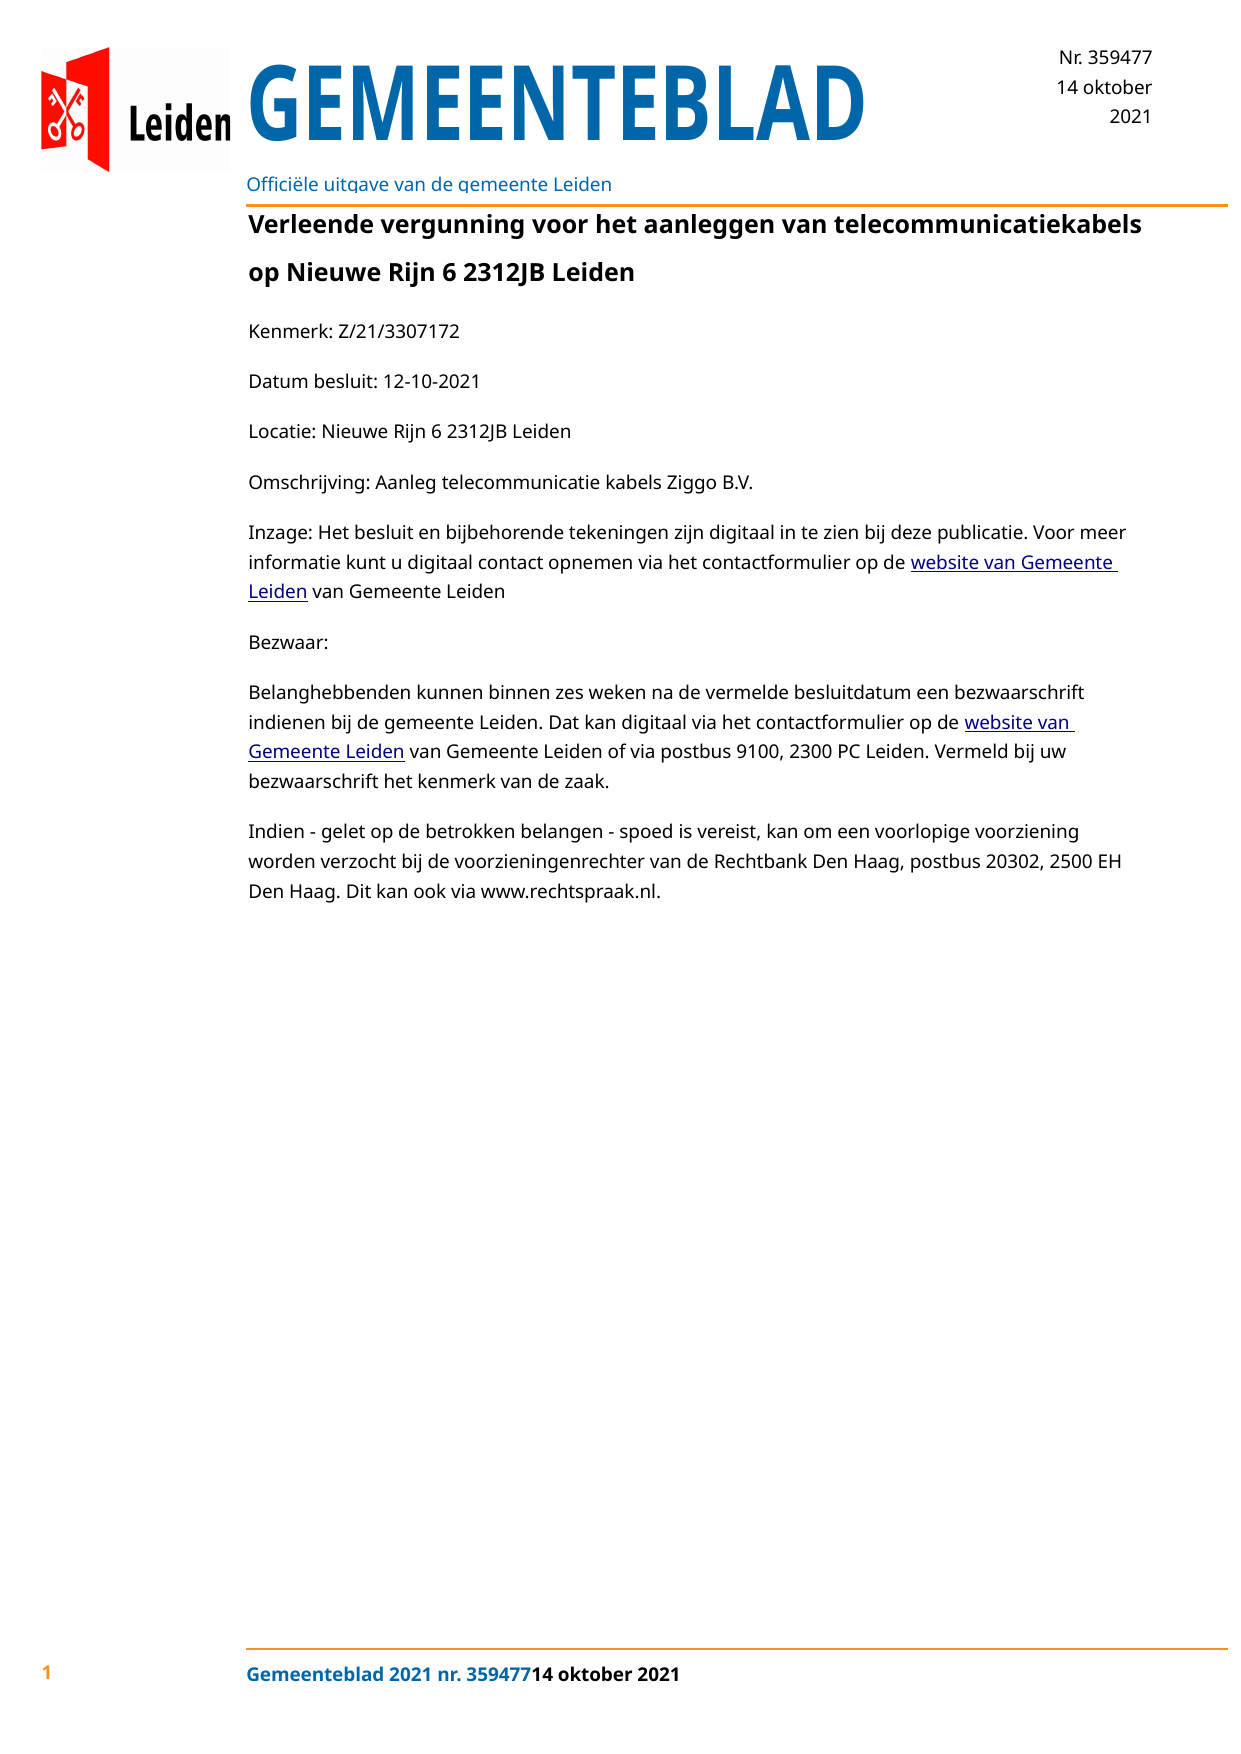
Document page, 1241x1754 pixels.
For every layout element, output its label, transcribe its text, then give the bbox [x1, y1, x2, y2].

text Omschrijving: Aanleg telecommunicatie kabels Ziggo B.V. [248, 469, 1152, 495]
text Locatie: Nieuwe Rijn 6 2312JB Leiden [248, 419, 1152, 444]
text Indien - gelet op de betrokken belangen - spoed is vereist, kan om een voorlopige voorziening worden verzocht bij de voorzieningenrechter van de Rechtbank Den Haag, postbus 20302, 2500 EH Den Haag. Dit kan ook via www.rechtspraak.nl. [248, 819, 1152, 904]
text Kenmerk: Z/21/3307172 [248, 318, 1152, 344]
text Datum besluit: 12-10-2021 [248, 368, 1152, 394]
text Bezwaar: [248, 629, 1152, 655]
picture [41, 47, 231, 172]
text Verleende vergunning voor het aanleggen van telecommunicatiekabels op Nieuwe Rijn 6 2312JB Leiden [248, 207, 1152, 288]
text Belanghebbenden kunnen binnen zes weken na de vermelde besluitdatum een bezwaarschrift indienen bij de gemeente Leiden. Dat kan digitaal via het contactformulier op de website van Gemeente Leiden van Gemeente Leiden of via postbus 9100, 2300 PC Leiden. Vermeld bij uw bezwaarschrift het kenmerk van de zaak. [248, 679, 1152, 794]
text Inzage: Het besluit en bijbehorende tekeningen zijn digitaal in te zien bij deze publicatie. Voor meer informatie kunt u digitaal contact opnemen via het contactformulier op de website van Gemeente Leiden van Gemeente Leiden [248, 519, 1152, 604]
